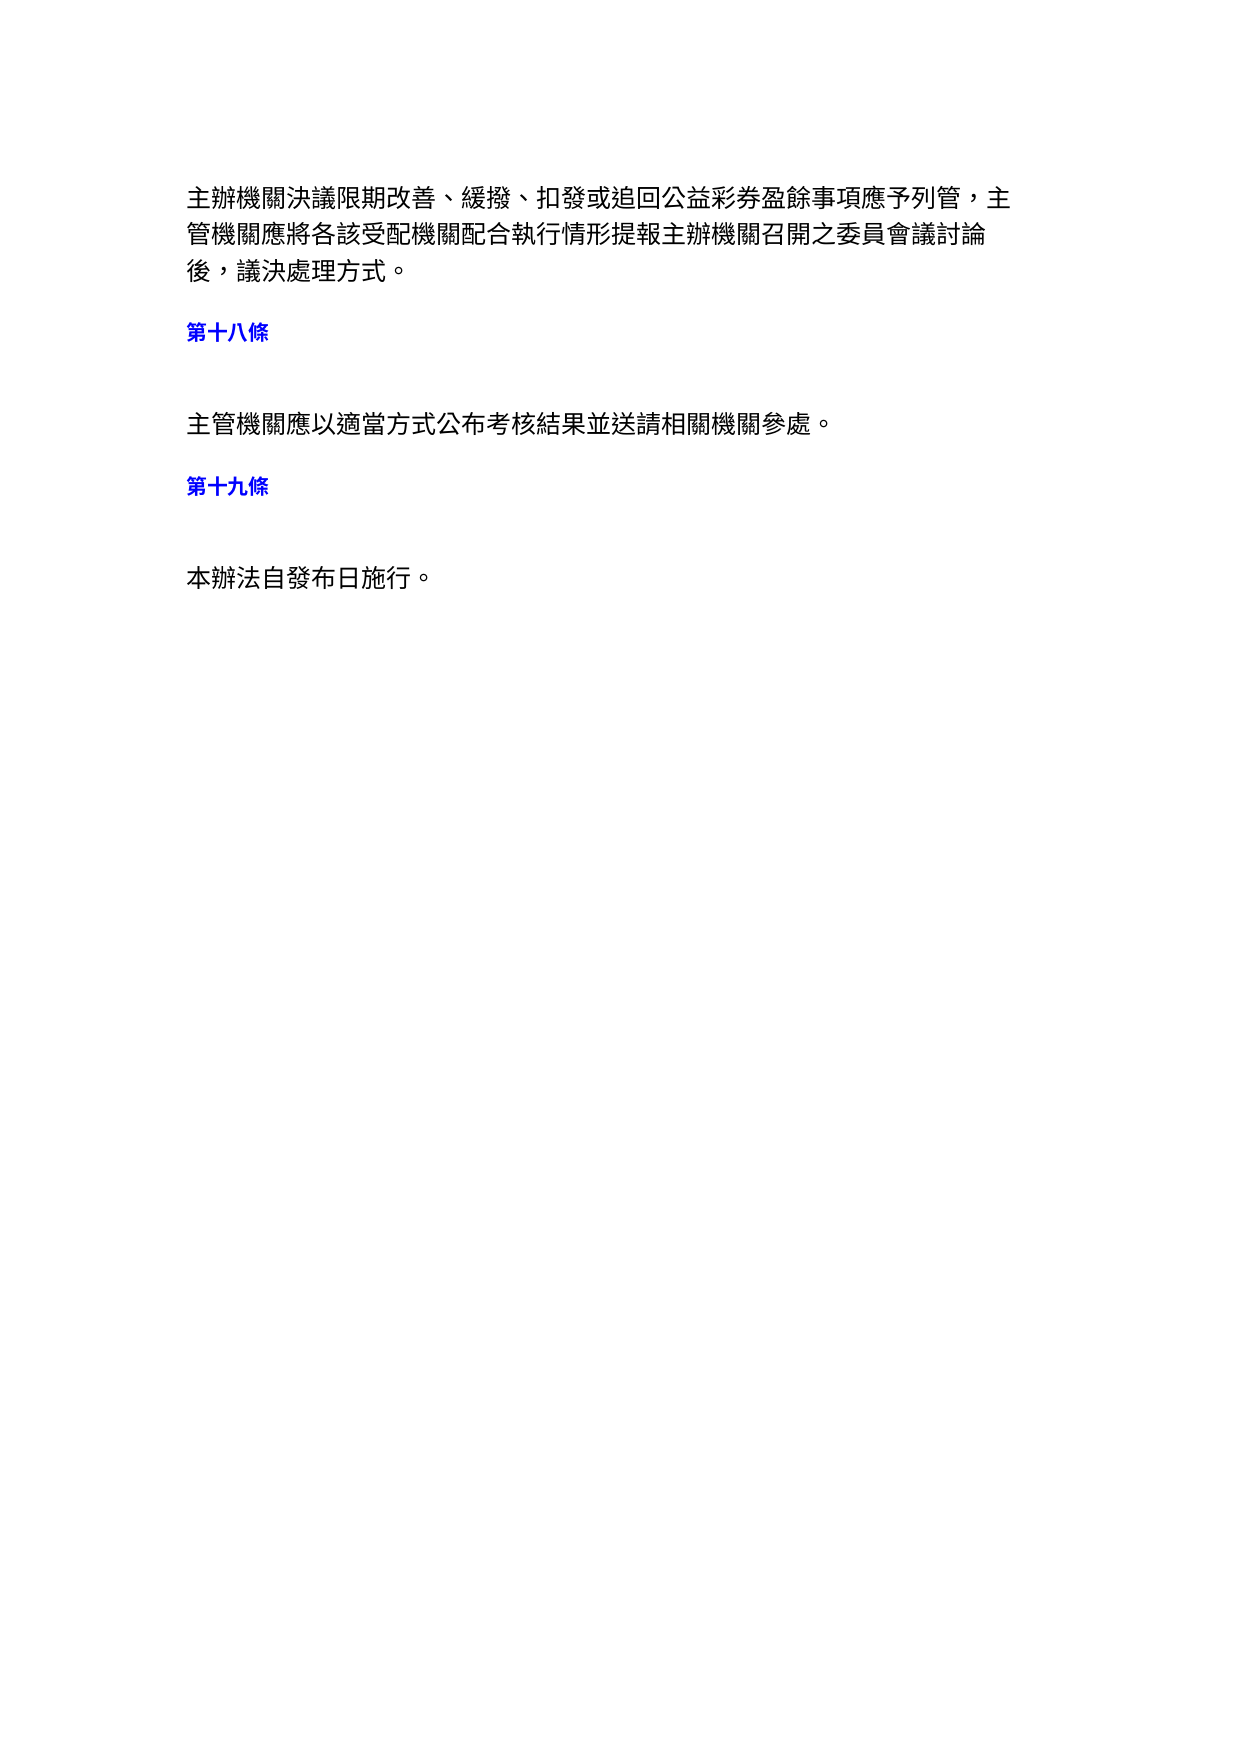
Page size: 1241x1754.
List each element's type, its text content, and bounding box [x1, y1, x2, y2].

table_cell 主辦機關決議限期改善、緩撥、扣發或追回公益彩券盈餘事項應予列管，主管機關應將各該受配機關配合執行情形提報主辦機關召開之委員會議討論後，議決處理方式。 第十八條 主管機關應以適當方式公布考核結果並送請相關機關參處。 第十九條 本辦法自發布日施行。 [186, 150, 1019, 619]
